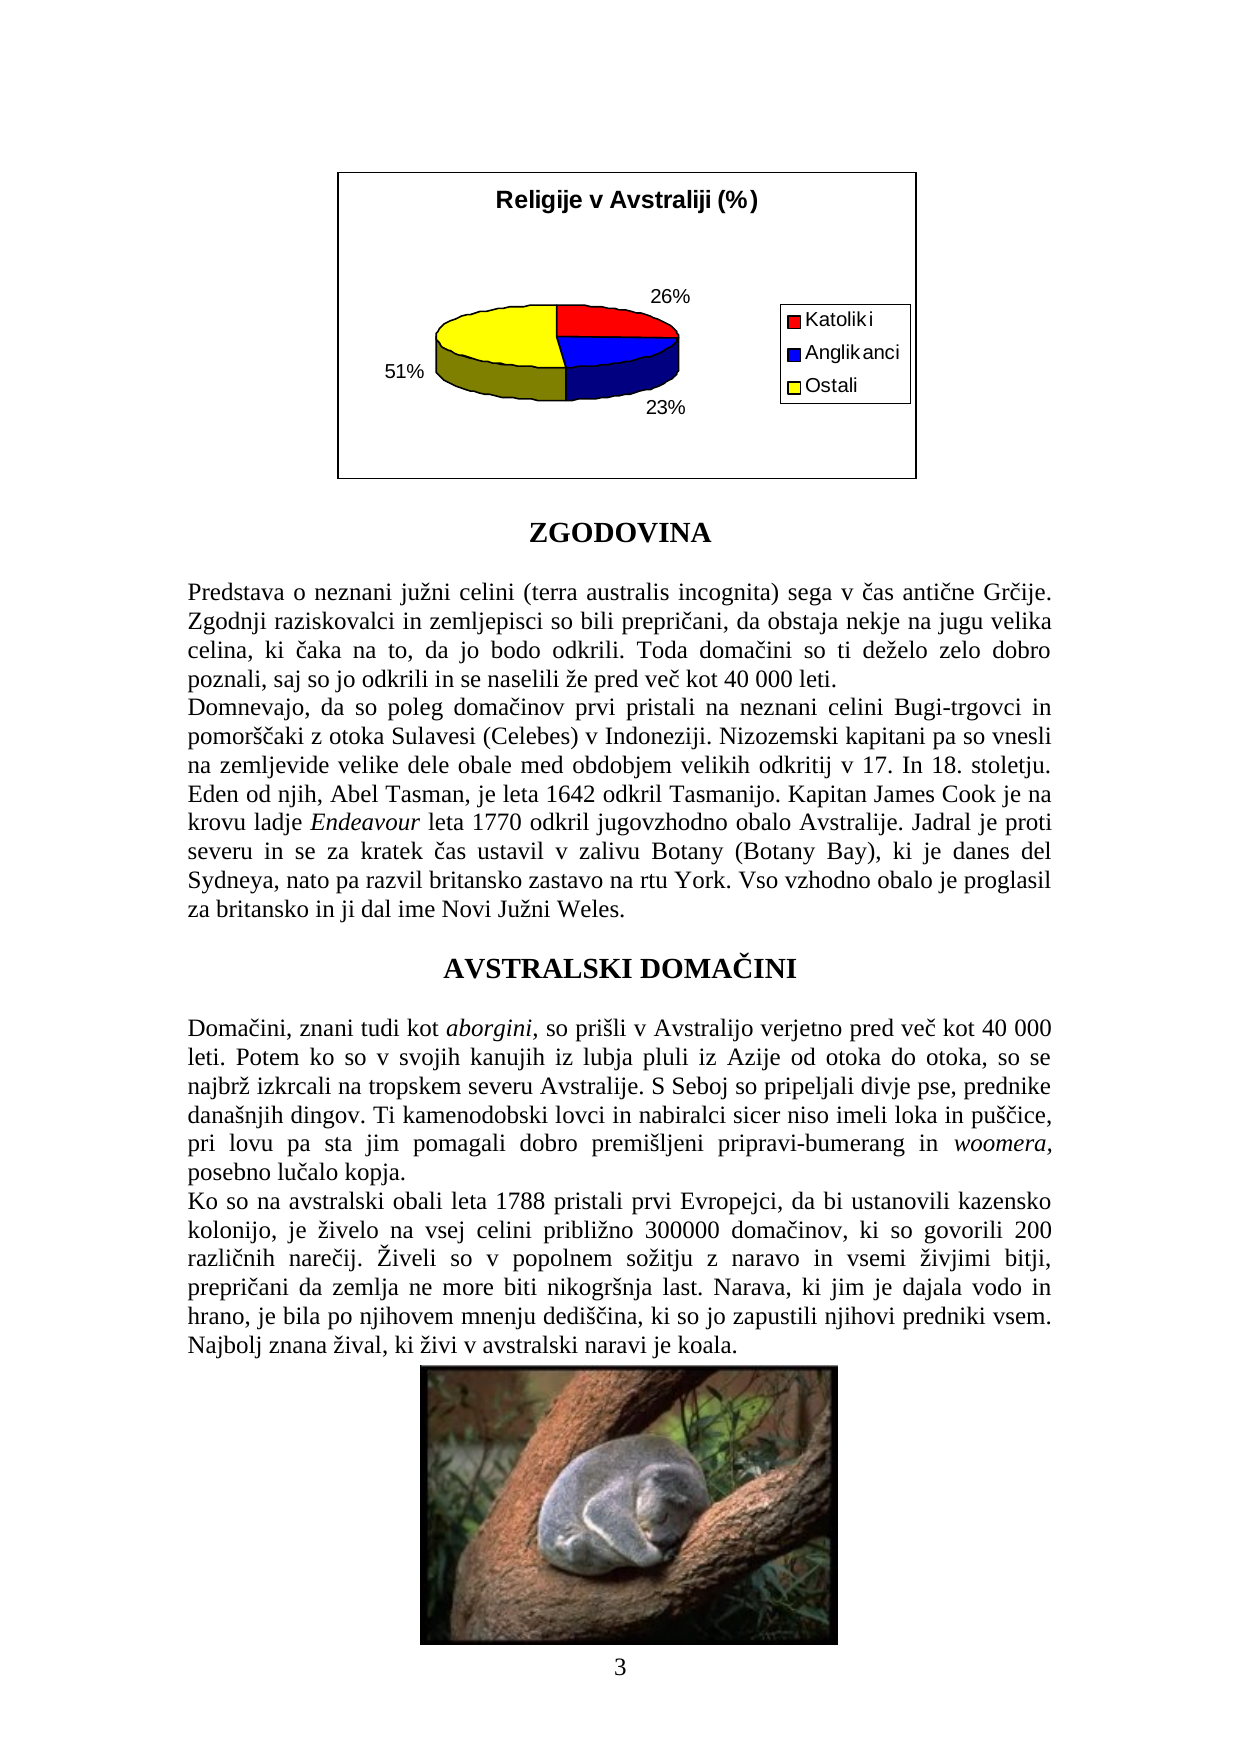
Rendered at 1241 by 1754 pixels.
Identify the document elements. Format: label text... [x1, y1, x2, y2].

text Ko so na avstralski obali leta 1788 pristali prvi Evropejci, da bi ustanovili kazensko kolonijo, je živelo na vsej celini približno 300000 domačinov, ki so govorili 200 različnih narečij. Živeli so v popolnem sožitju z naravo in vsemi živjimi bitji, prepričani da zemlja ne more biti nikogršnja last. Narava, ki jim je dajala vodo in hrano, je bila po njihovem mnenju dediščina, ki so jo zapustili njihovi predniki vsem. Najbolj znana žival, ki živi v avstralski naravi je koala. [187, 1186, 1053, 1358]
text Predstava o neznani južni celini (terra australis incognita) sega v čas antične Grčije. Zgodnji raziskovalci in zemljepisci so bili prepričani, da obstaja nekje na jugu velika celina, ki čaka na to, da jo bodo odkrili. Toda domačini so ti deželo zelo dobro poznali, saj so jo odkrili in se naselili že pred več kot 40 000 leti. [187, 577, 1053, 692]
text Domačini, znani tudi kot aborgini, so prišli v Avstralijo verjetno pred več kot 40 000 leti. Potem ko so v svojih kanujih iz lubja pluli iz Azije od otoka do otoka, so se najbrž izkrcali na tropskem severu Avstralije. S Seboj so pripeljali divje pse, prednike današnjih dingov. Ti kamenodobski lovci in nabiralci sicer niso imeli loka in puščice, pri lovu pa sta jim pomagali dobro premišljeni pripravi-bumerang in woomera, posebno lučalo kopja. [187, 1013, 1053, 1186]
subtitle AVSTRALSKI DOMAČINI [187, 951, 1053, 985]
text Domnevajo, da so poleg domačinov prvi pristali na neznani celini Bugi-trgovci in pomorščaki z otoka Sulavesi (Celebes) v Indoneziji. Nizozemski kapitani pa so vnesli na zemljevide velike dele obale med obdobjem velikih odkritij v 17. In 18. stoletju. Eden od njih, Abel Tasman, je leta 1642 odkril Tasmanijo. Kapitan James Cook je na krovu ladje Endeavour leta 1770 odkril jugovzhodno obalo Avstralije. Jadral je proti severu in se za kratek čas ustavil v zalivu Botany (Botany Bay), ki je danes del Sydneya, nato pa razvil britansko zastavo na rtu York. Vso vzhodno obalo je proglasil za britansko in ji dal ime Novi Južni Weles. [187, 692, 1053, 922]
subtitle ZGODOVINA [187, 515, 1053, 549]
picture [420, 1365, 838, 1645]
